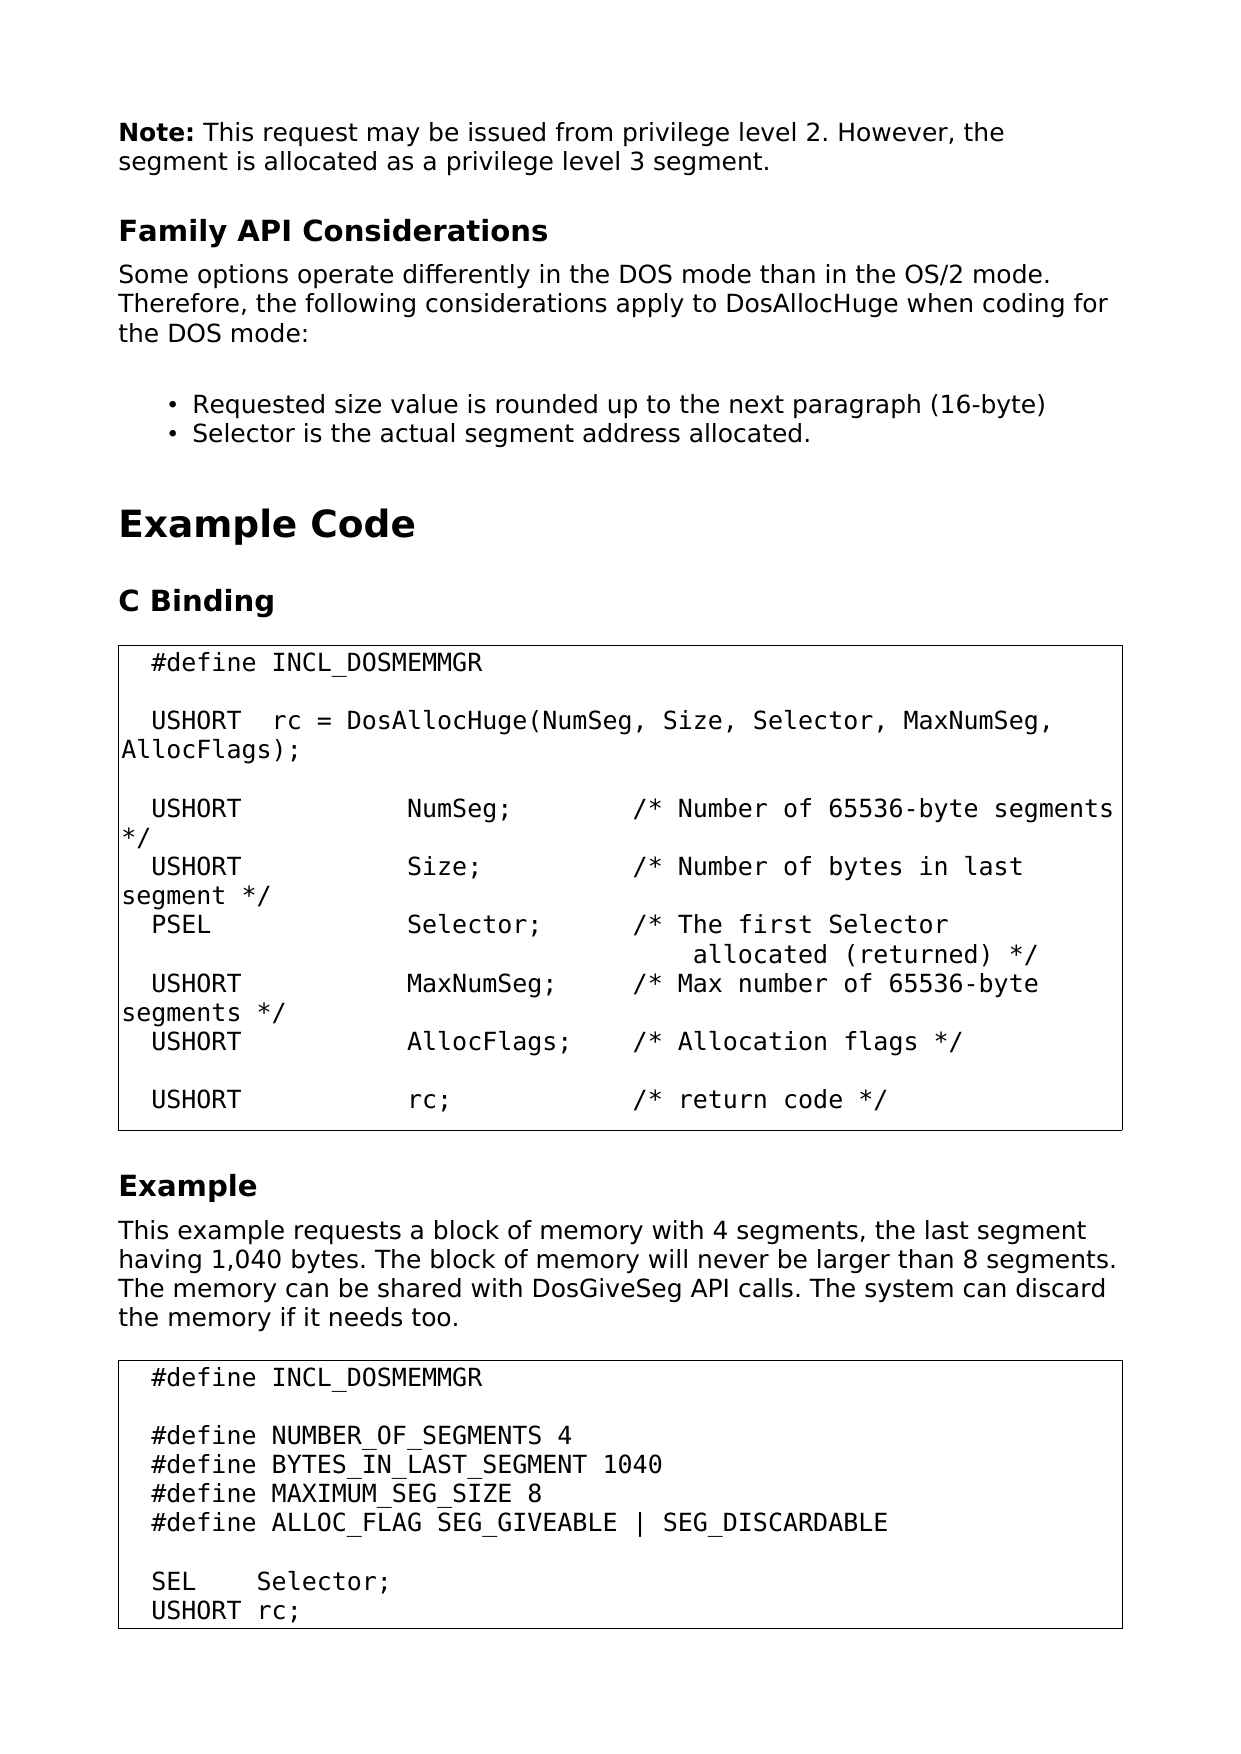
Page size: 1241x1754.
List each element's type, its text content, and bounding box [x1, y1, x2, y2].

table_header #define INCL_DOSMEMMGR #define NUMBER_OF_SEGMENTS 4 #define BYTES_IN_LAST_SEGMENT 1040 #define MAXIMUM_SEG_SIZE 8 #define ALLOC_FLAG SEG_GIVEABLE | SEG_DISCARDABLE SEL Selector; USHORT rc; [119, 1361, 1122, 1628]
subtitle Family API Considerations [118, 214, 1122, 248]
table_header #define INCL_DOSMEMMGR USHORT rc = DosAllocHuge(NumSeg, Size, Selector, MaxNumSeg, AllocFlags); USHORT NumSeg; /* Number of 65536-byte segments */ USHORT Size; /* Number of bytes in last segment */ PSEL Selector; /* The first Selector allocated (returned) */ USHORT MaxNumSeg; /* Max number of 65536-byte segments */ USHORT AllocFlags; /* Allocation flags */ USHORT rc; /* return code */ [119, 646, 1122, 1129]
text Some options operate differently in the DOS mode than in the OS/2 mode. Therefore, the following considerations apply to DosAllocHuge when coding for the DOS mode: [118, 260, 1122, 348]
list Selector is the actual segment address allocated. [177, 419, 1122, 448]
subtitle Example Code [118, 503, 1122, 546]
subtitle Example [118, 1169, 1122, 1203]
text Note: This request may be issued from privilege level 2. However, the segment is allocated as a privilege level 3 segment. [118, 118, 1122, 176]
subtitle C Binding [118, 584, 1122, 618]
text This example requests a block of memory with 4 segments, the last segment having 1,040 bytes. The block of memory will never be larger than 8 segments. The memory can be shared with DosGiveSeg API calls. The system can discard the memory if it needs too. [118, 1216, 1122, 1332]
list Requested size value is rounded up to the next paragraph (16-byte) [177, 390, 1122, 419]
